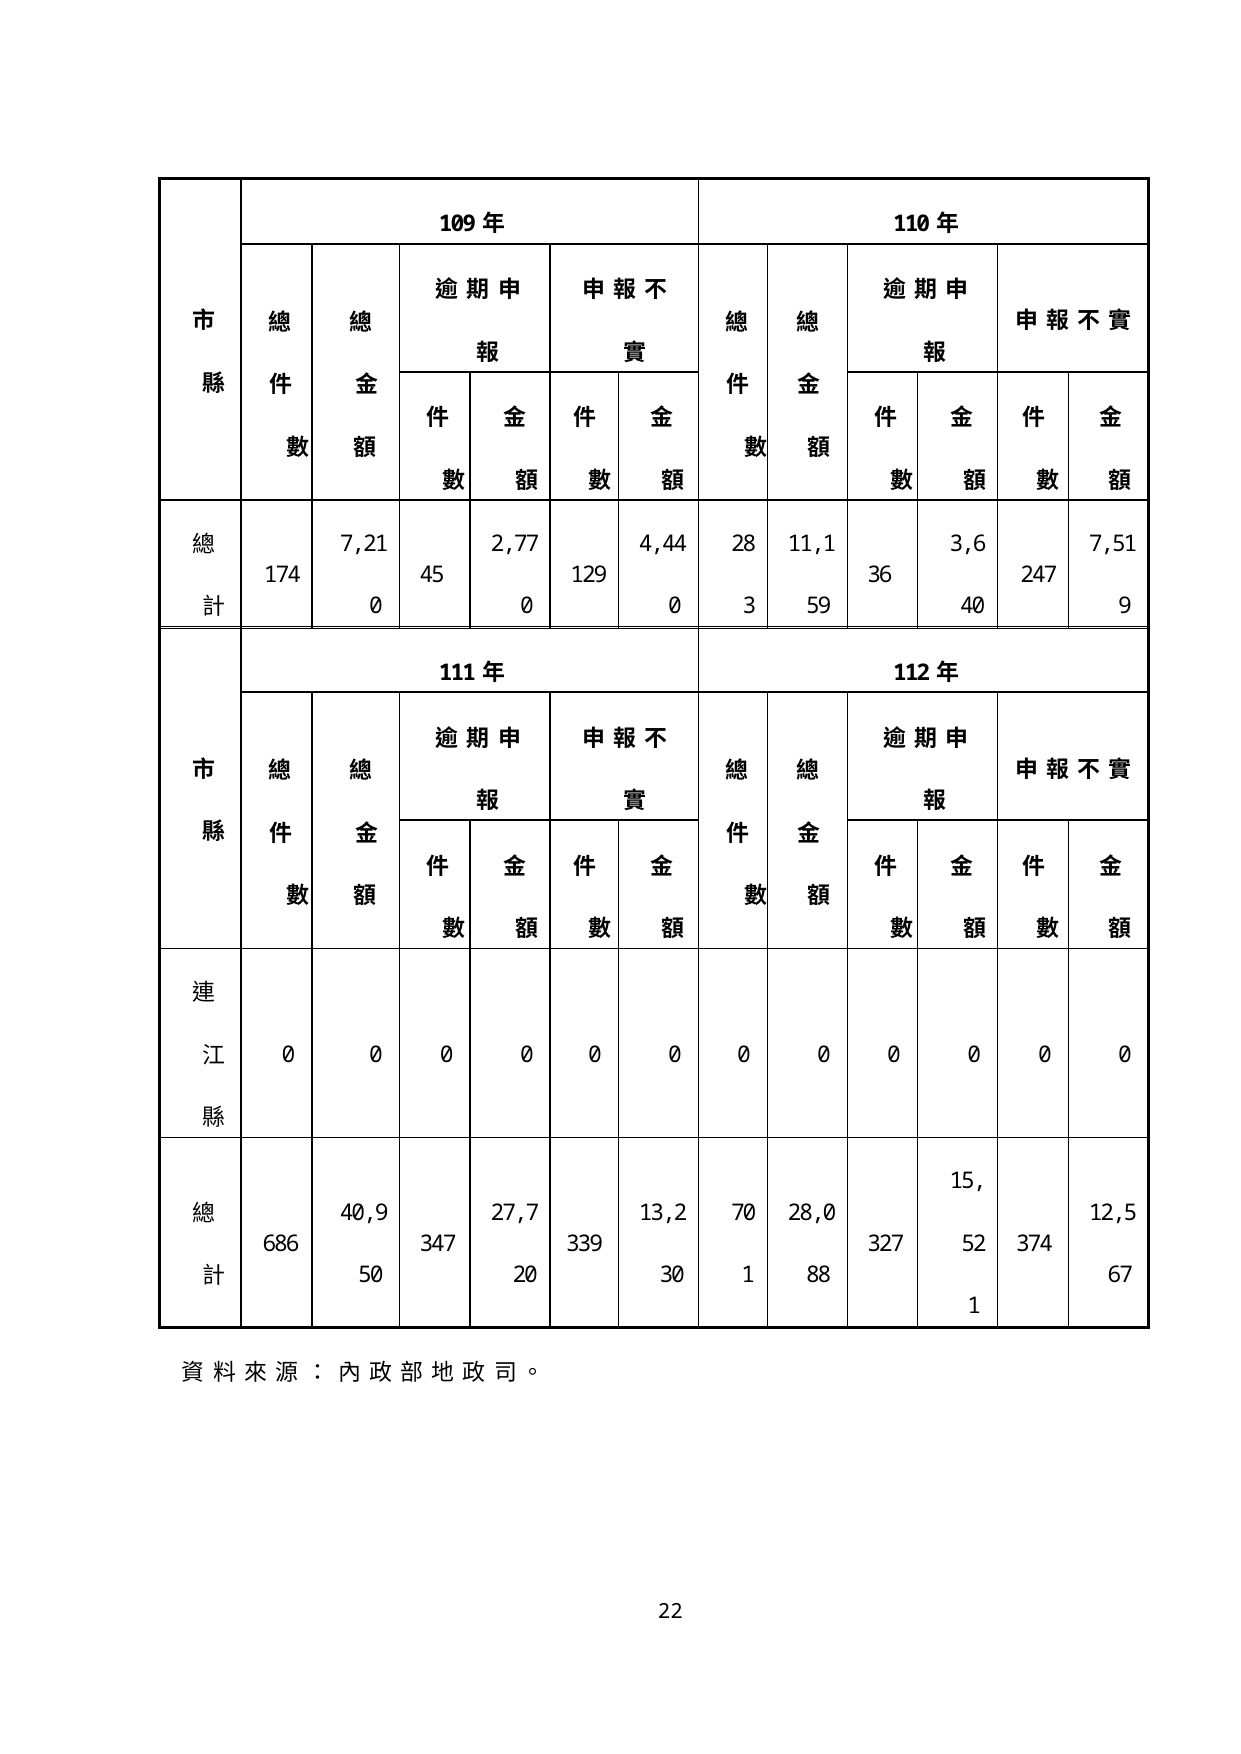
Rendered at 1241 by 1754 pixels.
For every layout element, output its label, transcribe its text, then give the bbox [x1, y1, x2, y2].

table_cell 0 [471, 949, 549, 1137]
table_cell 0 [699, 949, 767, 1137]
table_cell 2,770 [471, 501, 549, 626]
table_cell 金額 [1069, 821, 1147, 947]
table_cell 逾期申報 [400, 693, 549, 819]
table_cell 件數 [998, 821, 1068, 947]
table_cell 0 [242, 949, 311, 1137]
table_cell 111年 [242, 629, 698, 691]
table_header 市縣 [161, 180, 240, 499]
table_cell 申報不實 [551, 245, 698, 371]
table_cell 0 [918, 949, 997, 1137]
text 資料來源：內政部地政司。 [148, 1329, 1092, 1391]
table_cell 逾期申報 [400, 245, 549, 371]
table_cell 0 [400, 949, 469, 1137]
table_cell 總金額 [313, 693, 399, 947]
table_cell 327 [848, 1138, 917, 1326]
table_cell 件數 [848, 373, 917, 499]
table_cell 28,088 [768, 1138, 847, 1326]
table_cell 27,720 [471, 1138, 549, 1326]
table_cell 686 [242, 1138, 311, 1326]
table_cell 11,159 [768, 501, 847, 626]
table_cell 7,519 [1069, 501, 1147, 626]
table_cell 339 [551, 1138, 618, 1326]
table_cell 15,521 [918, 1138, 997, 1326]
table_cell 112年 [699, 629, 1147, 691]
table_cell 7,210 [313, 501, 399, 626]
table_cell 3,640 [918, 501, 997, 626]
table_cell 件數 [400, 821, 469, 947]
table_cell 總金額 [313, 245, 399, 499]
table_cell 金額 [918, 821, 997, 947]
table_cell 件數 [551, 821, 618, 947]
table_cell 逾期申報 [848, 245, 997, 371]
table_cell 247 [998, 501, 1068, 626]
table_cell 347 [400, 1138, 469, 1326]
table_cell 0 [998, 949, 1068, 1137]
table_cell 總 件數 [242, 245, 311, 499]
table_cell 金額 [619, 373, 698, 499]
table_cell 申報不實 [998, 245, 1147, 371]
table_cell 283 [699, 501, 767, 626]
table_cell 0 [768, 949, 847, 1137]
table_cell 件數 [551, 373, 618, 499]
table_cell 13,230 [619, 1138, 698, 1326]
table_cell 金額 [619, 821, 698, 947]
table_cell 金額 [918, 373, 997, 499]
table_cell 件數 [848, 821, 917, 947]
table_cell 件數 [400, 373, 469, 499]
table_cell 連江縣 [161, 949, 240, 1137]
table_cell 總 件數 [242, 693, 311, 947]
table_cell 總計 [161, 501, 240, 626]
table_header 109年 [242, 180, 698, 243]
table_cell 金額 [471, 821, 549, 947]
table_cell 申報不實 [551, 693, 698, 819]
table_cell 申報不實 [998, 693, 1147, 819]
table_cell 總 金額 [768, 693, 847, 947]
table_cell 總計 [161, 1138, 240, 1326]
table_cell 總 金額 [768, 245, 847, 499]
table_cell 36 [848, 501, 917, 626]
table_cell 逾期申報 [848, 693, 997, 819]
table_cell 件數 [998, 373, 1068, 499]
table_cell 金額 [1069, 373, 1147, 499]
table_cell 45 [400, 501, 469, 626]
table_cell 4,440 [619, 501, 698, 626]
table_cell 0 [551, 949, 618, 1137]
table_cell 701 [699, 1138, 767, 1326]
table_cell 129 [551, 501, 618, 626]
table_cell 市縣 [161, 629, 240, 947]
table_cell 40,950 [313, 1138, 399, 1326]
table_cell 金額 [471, 373, 549, 499]
table_cell 374 [998, 1138, 1068, 1326]
table_cell 0 [1069, 949, 1147, 1137]
table_cell 0 [848, 949, 917, 1137]
table_cell 總 件數 [699, 693, 767, 947]
table_cell 總 件數 [699, 245, 767, 499]
table_cell 0 [313, 949, 399, 1137]
table_header 110年 [699, 180, 1147, 243]
table_cell 174 [242, 501, 311, 626]
table_cell 12,567 [1069, 1138, 1147, 1326]
table_cell 0 [619, 949, 698, 1137]
